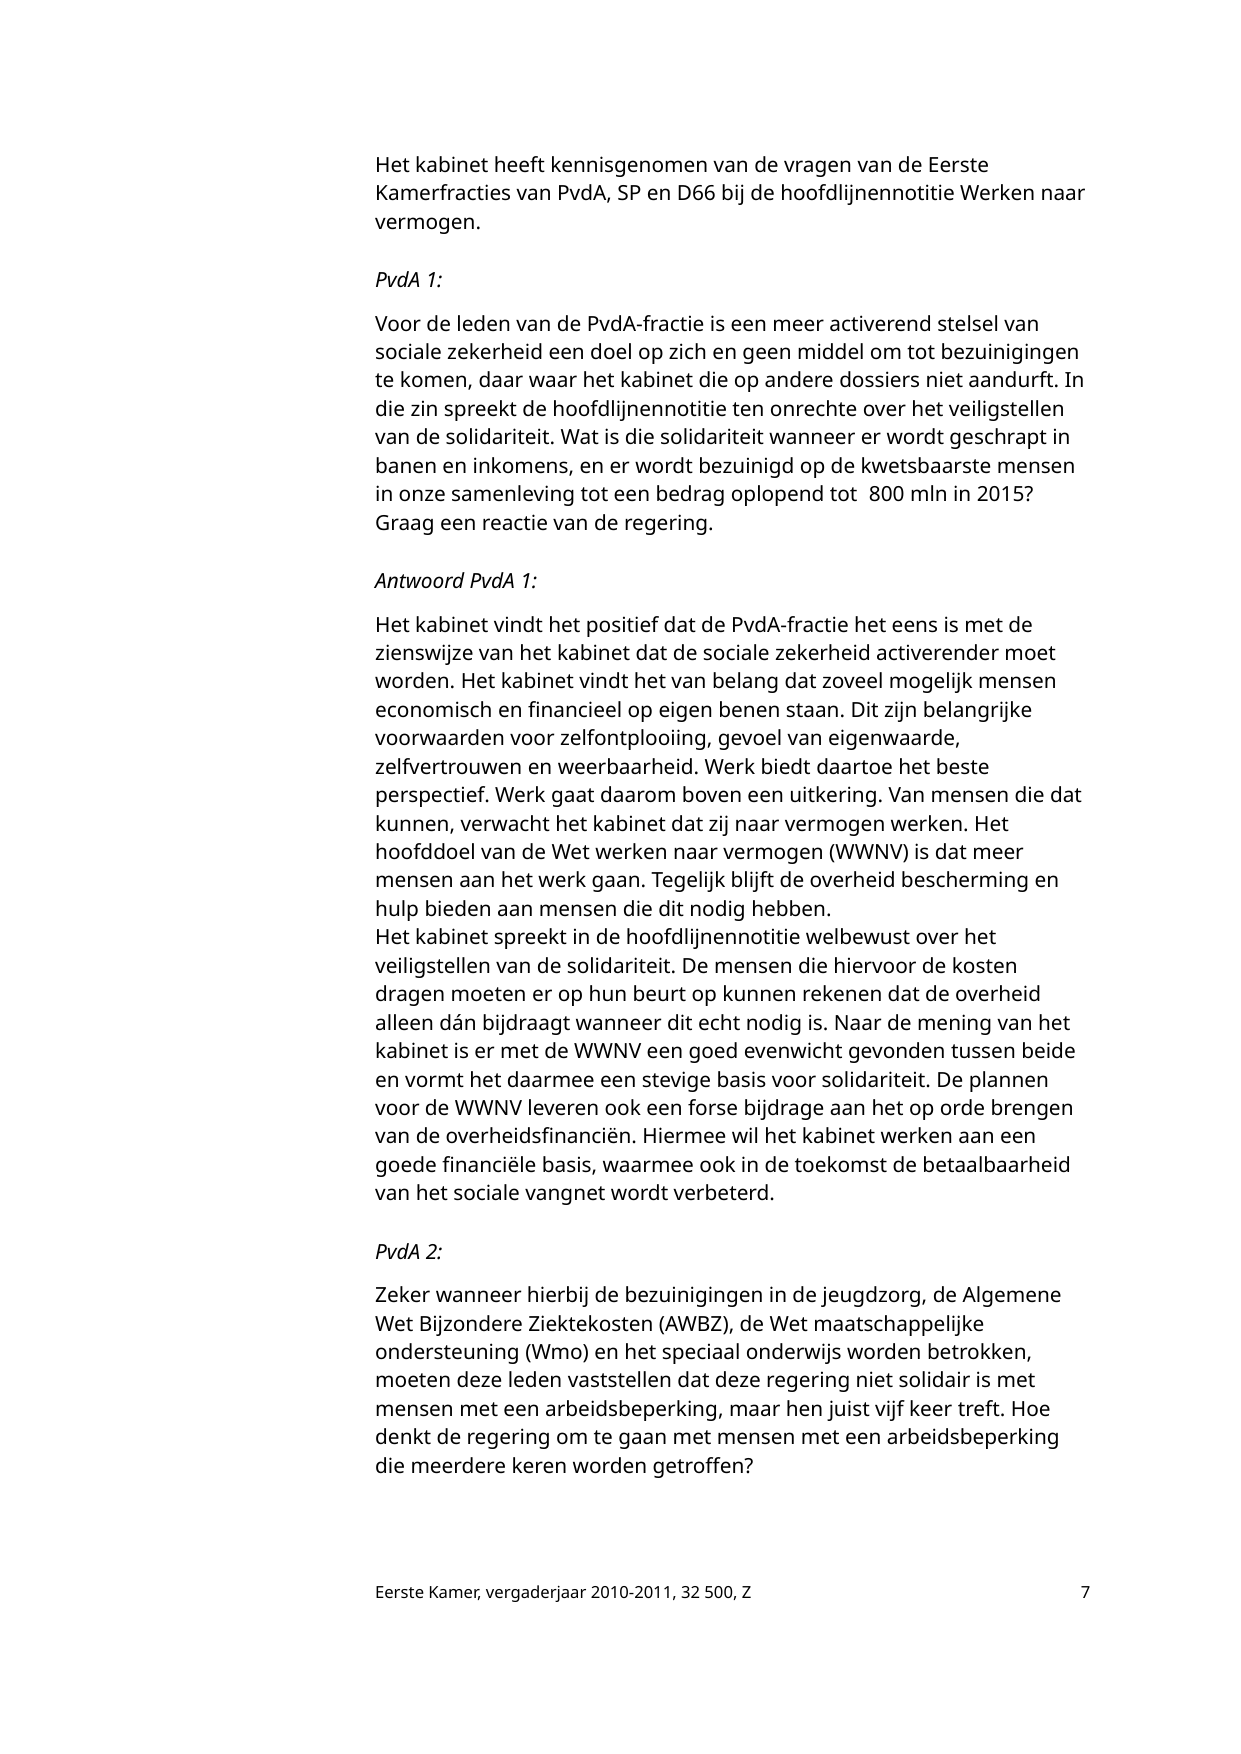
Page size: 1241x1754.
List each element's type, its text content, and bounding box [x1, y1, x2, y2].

text PvdA 1: [375, 265, 1090, 294]
text Voor de leden van de PvdA-fractie is een meer activerend stelsel van sociale zekerheid een doel op zich en geen middel om tot bezuinigingen te komen, daar waar het kabinet die op andere dossiers niet aandurft. In die zin spreekt de hoofdlijnennotitie ten onrechte over het veiligstellen van de solidariteit. Wat is die solidariteit wanneer er wordt geschrapt in banen en inkomens, en er wordt bezuinigd op de kwetsbaarste mensen in onze samenleving tot een bedrag oplopend tot  800 mln in 2015? Graag een reactie van de regering. [375, 309, 1090, 536]
text Het kabinet vindt het positief dat de PvdA-fractie het eens is met de zienswijze van het kabinet dat de sociale zekerheid activerender moet worden. Het kabinet vindt het van belang dat zoveel mogelijk mensen economisch en financieel op eigen benen staan. Dit zijn belangrijke voorwaarden voor zelfontplooiing, gevoel van eigenwaarde, zelfvertrouwen en weerbaarheid. Werk biedt daartoe het beste perspectief. Werk gaat daarom boven een uitkering. Van mensen die dat kunnen, verwacht het kabinet dat zij naar vermogen werken. Het hoofddoel van de Wet werken naar vermogen (WWNV) is dat meer mensen aan het werk gaan. Tegelijk blijft de overheid bescherming en hulp bieden aan mensen die dit nodig hebben. [375, 610, 1090, 922]
text Antwoord PvdA 1: [375, 566, 1090, 595]
text Het kabinet spreekt in de hoofdlijnennotitie welbewust over het veiligstellen van de solidariteit. De mensen die hiervoor de kosten dragen moeten er op hun beurt op kunnen rekenen dat de overheid alleen dán bijdraagt wanneer dit echt nodig is. Naar de mening van het kabinet is er met de WWNV een goed evenwicht gevonden tussen beide en vormt het daarmee een stevige basis voor solidariteit. De plannen voor de WWNV leveren ook een forse bijdrage aan het op orde brengen van de overheidsfinanciën. Hiermee wil het kabinet werken aan een goede financiële basis, waarmee ook in de toekomst de betaalbaarheid van het sociale vangnet wordt verbeterd. [375, 922, 1090, 1207]
text PvdA 2: [375, 1237, 1090, 1265]
text Het kabinet heeft kennisgenomen van de vragen van de Eerste Kamerfracties van PvdA, SP en D66 bij de hoofdlijnennotitie Werken naar vermogen. [375, 150, 1090, 235]
text Zeker wanneer hierbij de bezuinigingen in de jeugdzorg, de Algemene Wet Bijzondere Ziektekosten (AWBZ), de Wet maatschappelijke ondersteuning (Wmo) en het speciaal onderwijs worden betrokken, moeten deze leden vaststellen dat deze regering niet solidair is met mensen met een arbeidsbeperking, maar hen juist vijf keer treft. Hoe denkt de regering om te gaan met mensen met een arbeidsbeperking die meerdere keren worden getroffen? [375, 1280, 1090, 1479]
